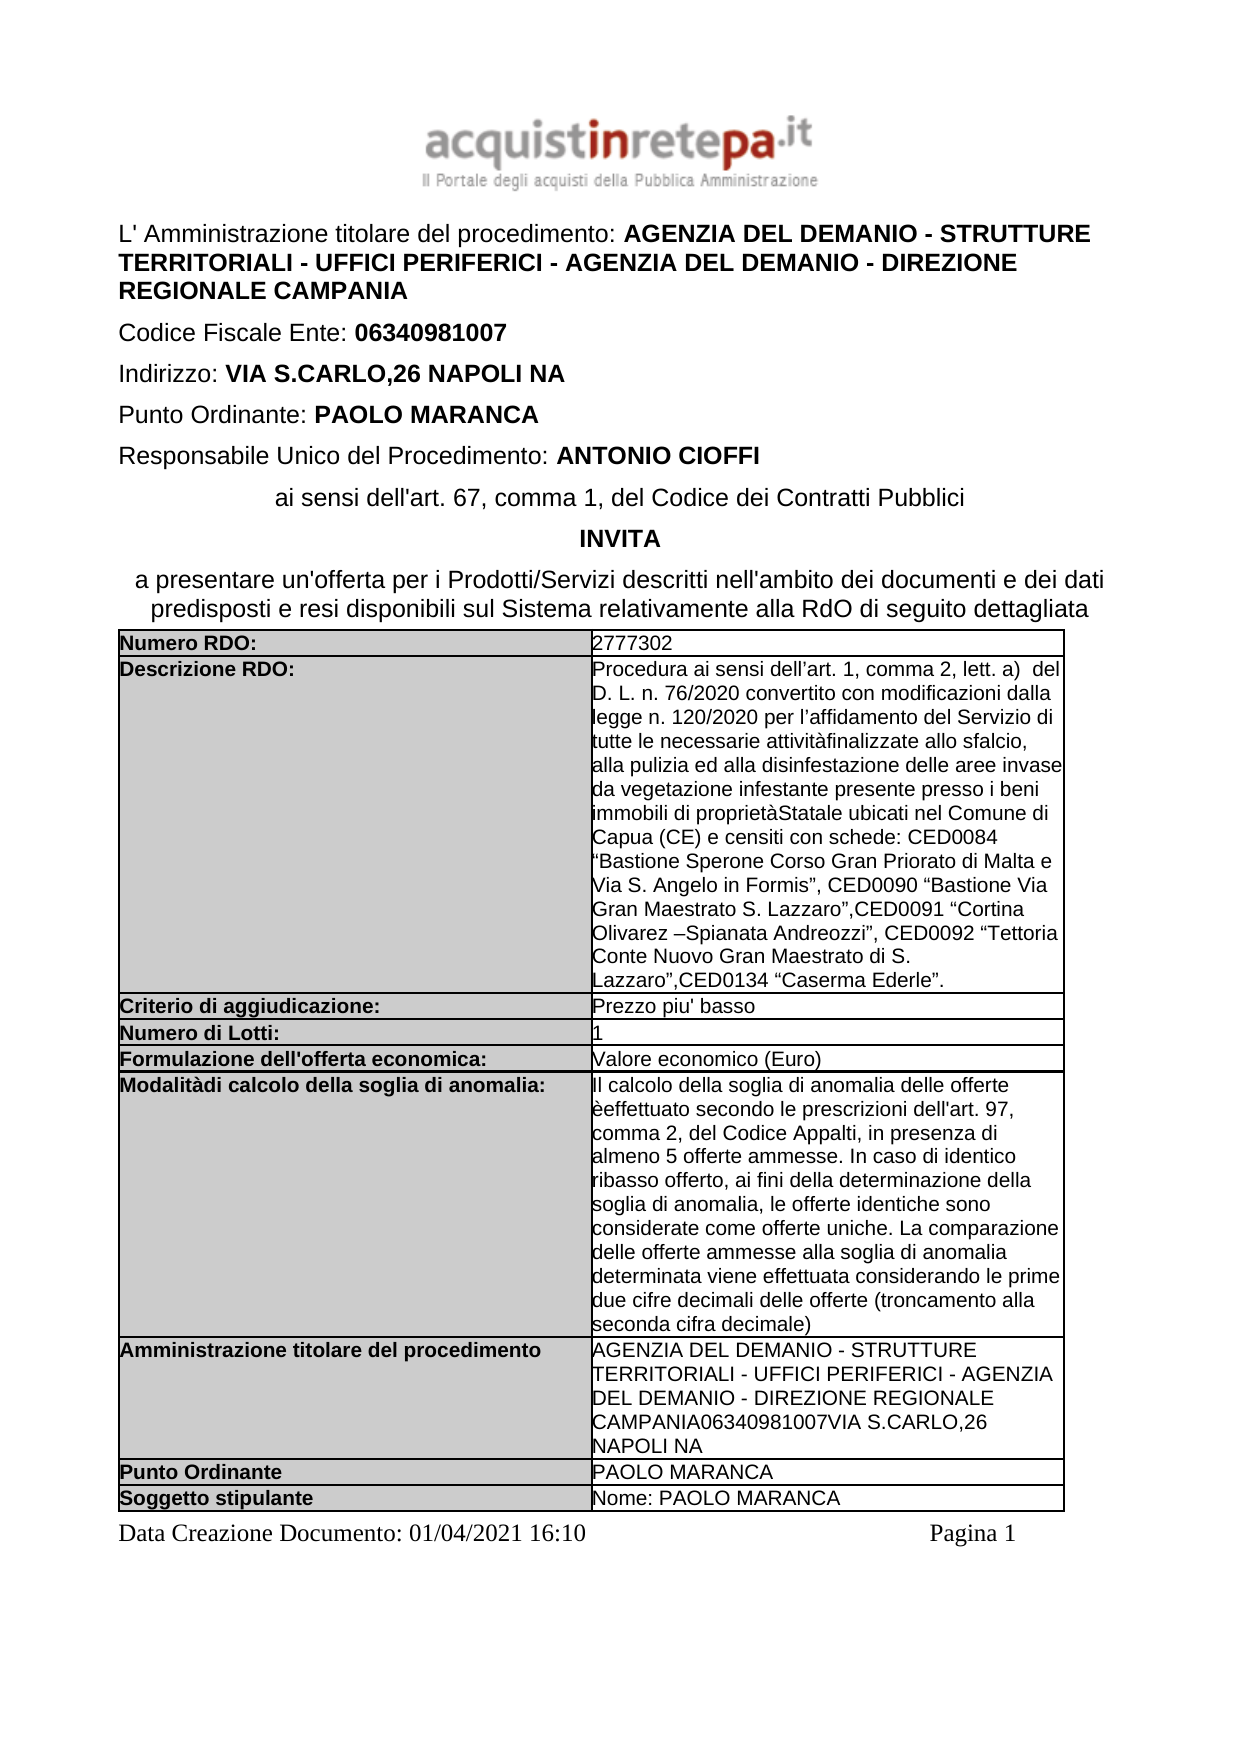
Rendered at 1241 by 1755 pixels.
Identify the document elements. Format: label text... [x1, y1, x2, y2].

table_cell Il calcolo della soglia di anomalia delle offerte èeffettuato secondo le prescrizioni dell'art. 97, comma 2, del Codice Appalti, in presenza di almeno 5 offerte ammesse. In caso di identico ribasso offerto, ai fini della determinazione della soglia di anomalia, le offerte identiche sono considerate come offerte uniche. La comparazione delle offerte ammesse alla soglia di anomalia determinata viene effettuata considerando le prime due cifre decimali delle offerte (troncamento alla seconda cifra decimale) [593, 1073, 1063, 1336]
table_cell Prezzo piu' basso [593, 994, 1063, 1018]
table_header Numero RDO: [120, 631, 591, 655]
text INVITA [118, 524, 1122, 552]
table_cell Formulazione dell'offerta economica: [120, 1046, 591, 1070]
table_cell Punto Ordinante [120, 1460, 591, 1484]
table_cell 1 [593, 1020, 1063, 1044]
table_cell PAOLO MARANCA [593, 1460, 1063, 1484]
text a presentare un'offerta per i Prodotti/Servizi descritti nell'ambito dei documenti e dei dati predisposti e resi disponibili sul Sistema relativamente alla RdO di seguito dettagliata [118, 565, 1122, 622]
text ai sensi dell'art. 67, comma 1, del Codice dei Contratti Pubblici [118, 482, 1122, 511]
text Indirizzo: VIA S.CARLO,26 NAPOLI NA [118, 359, 1122, 387]
table_cell Criterio di aggiudicazione: [120, 994, 591, 1018]
text Responsabile Unico del Procedimento: ANTONIO CIOFFI [118, 441, 1122, 470]
table_cell Amministrazione titolare del procedimento [120, 1338, 591, 1458]
table_cell Soggetto stipulante [120, 1486, 591, 1510]
text Punto Ordinante: PAOLO MARANCA [118, 400, 1122, 429]
text L' Amministrazione titolare del procedimento: AGENZIA DEL DEMANIO - STRUTTURE TERRITORIALI - UFFICI PERIFERICI - AGENZIA DEL DEMANIO - DIREZIONE REGIONALE CAMPANIA [118, 219, 1122, 305]
table_cell Procedura ai sensi dell’art. 1, comma 2, lett. a) del D. L. n. 76/2020 convertito con modificazioni dalla legge n. 120/2020 per l’affidamento del Servizio di tutte le necessarie attivitàfinalizzate allo sfalcio, alla pulizia ed alla disinfestazione delle aree invase da vegetazione infestante presente presso i beni immobili di proprietàStatale ubicati nel Comune di Capua (CE) e censiti con schede: CED0084 “Bastione Sperone Corso Gran Priorato di Malta e Via S. Angelo in Formis”, CED0090 “Bastione Via Gran Maestrato S. Lazzaro”,CED0091 “Cortina Olivarez –Spianata Andreozzi”, CED0092 “Tettoria Conte Nuovo Gran Maestrato di S. Lazzaro”,CED0134 “Caserma Ederle”. [593, 657, 1063, 992]
table_header 2777302 [593, 631, 1063, 655]
text Codice Fiscale Ente: 06340981007 [118, 317, 1122, 346]
table_cell Descrizione RDO: [120, 657, 591, 992]
table_cell Numero di Lotti: [120, 1020, 591, 1044]
table_cell AGENZIA DEL DEMANIO - STRUTTURE TERRITORIALI - UFFICI PERIFERICI - AGENZIA DEL DEMANIO - DIREZIONE REGIONALE CAMPANIA06340981007VIA S.CARLO,26 NAPOLI NA [593, 1338, 1063, 1458]
table_cell Nome: PAOLO MARANCA [593, 1486, 1063, 1510]
table_cell Modalitàdi calcolo della soglia di anomalia: [120, 1073, 591, 1336]
table_cell Valore economico (Euro) [593, 1046, 1063, 1070]
